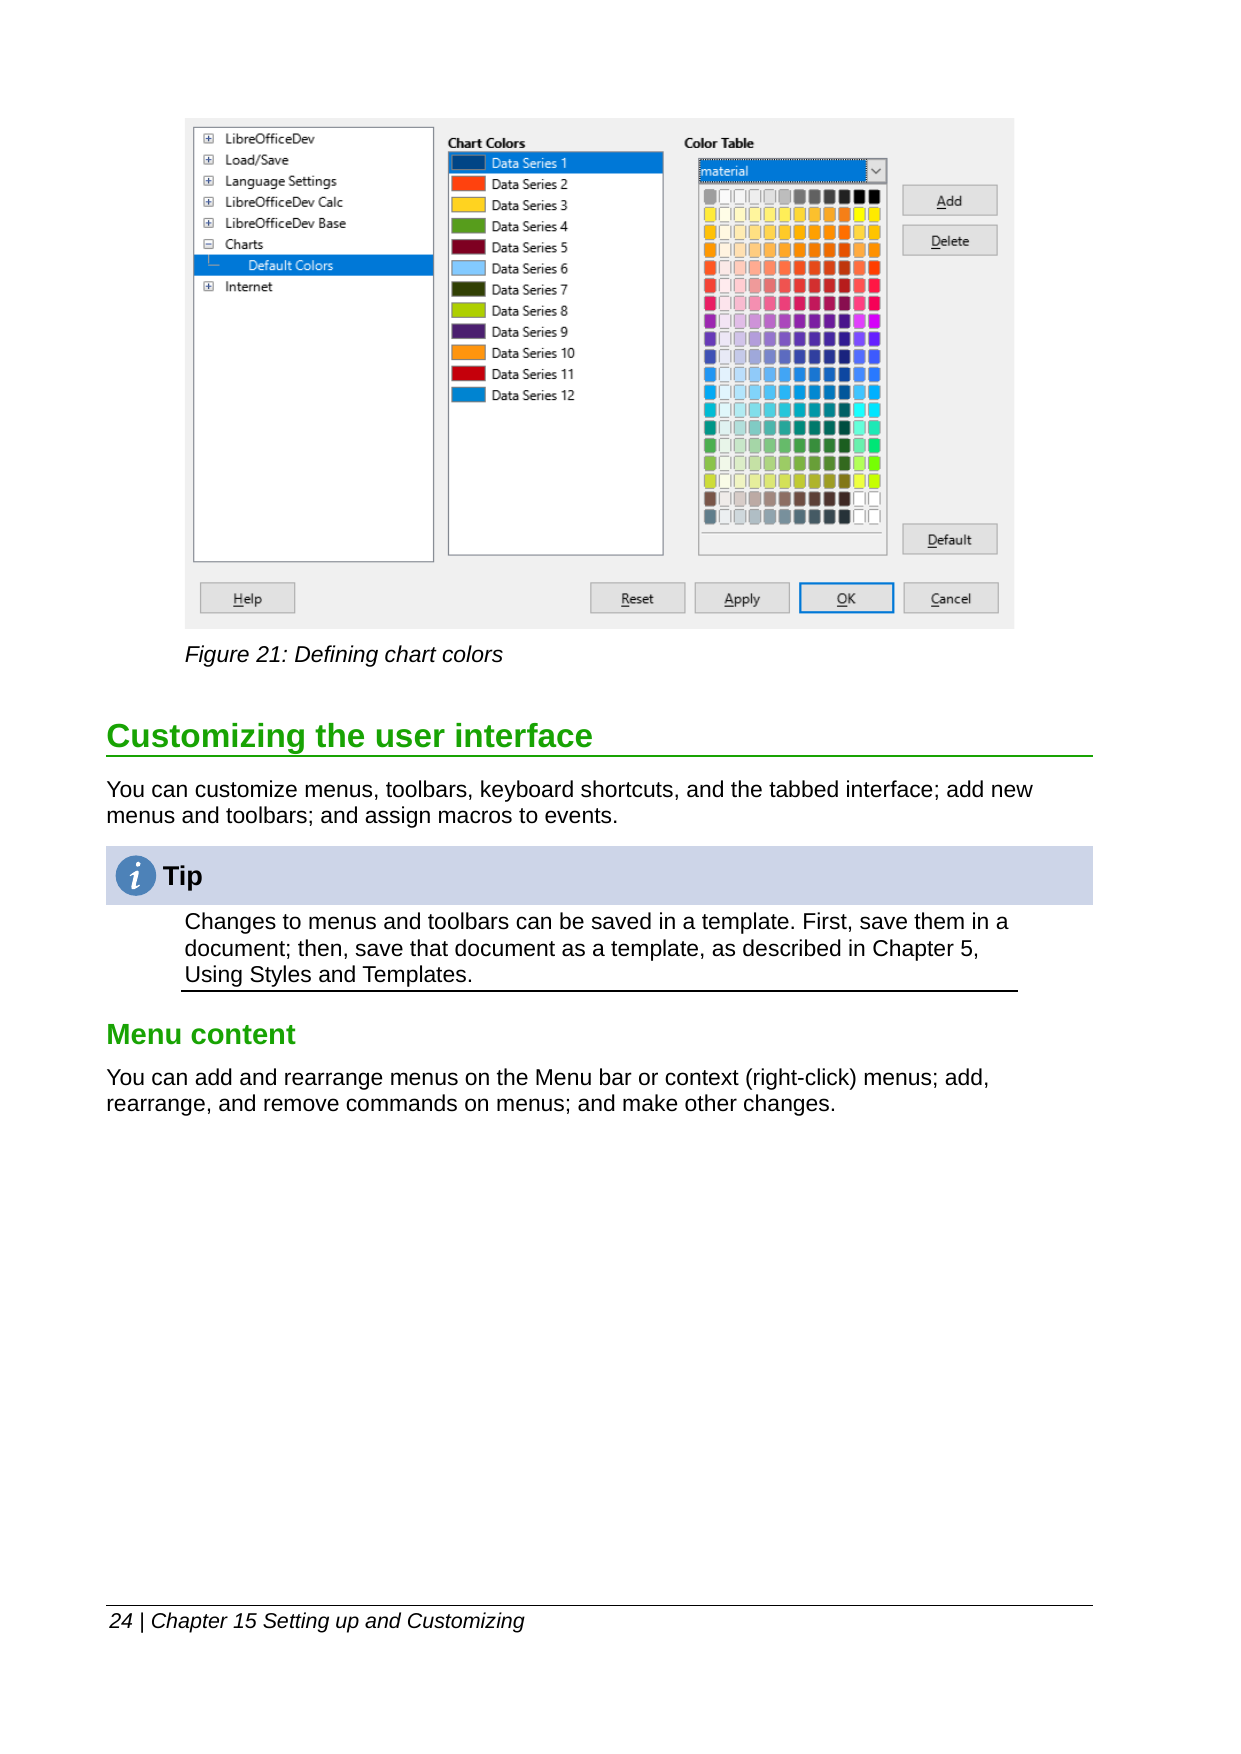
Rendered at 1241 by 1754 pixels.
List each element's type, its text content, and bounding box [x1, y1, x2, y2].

text You can add and rearrange menus on the Menu bar or context (right-click) menus; add, rearrange, and remove commands on menus; and make other changes. [106, 1063, 1093, 1116]
subtitle Customizing the user interface [106, 716, 1093, 755]
subtitle Menu content [106, 1017, 1093, 1051]
text You can customize menus, toolbars, keyboard shortcuts, and the tabbed interface; add new menus and toolbars; and assign macros to events. [106, 776, 1093, 828]
picture [184, 118, 1015, 629]
text Changes to menus and toolbars can be saved in a template. First, save them in a document; then, save that document as a template, as described in Chapter 5, Using Styles and Templates. [181, 905, 1018, 990]
subtitle Tip [106, 846, 1093, 905]
text Figure 21: Defining chart colors [184, 641, 1014, 667]
